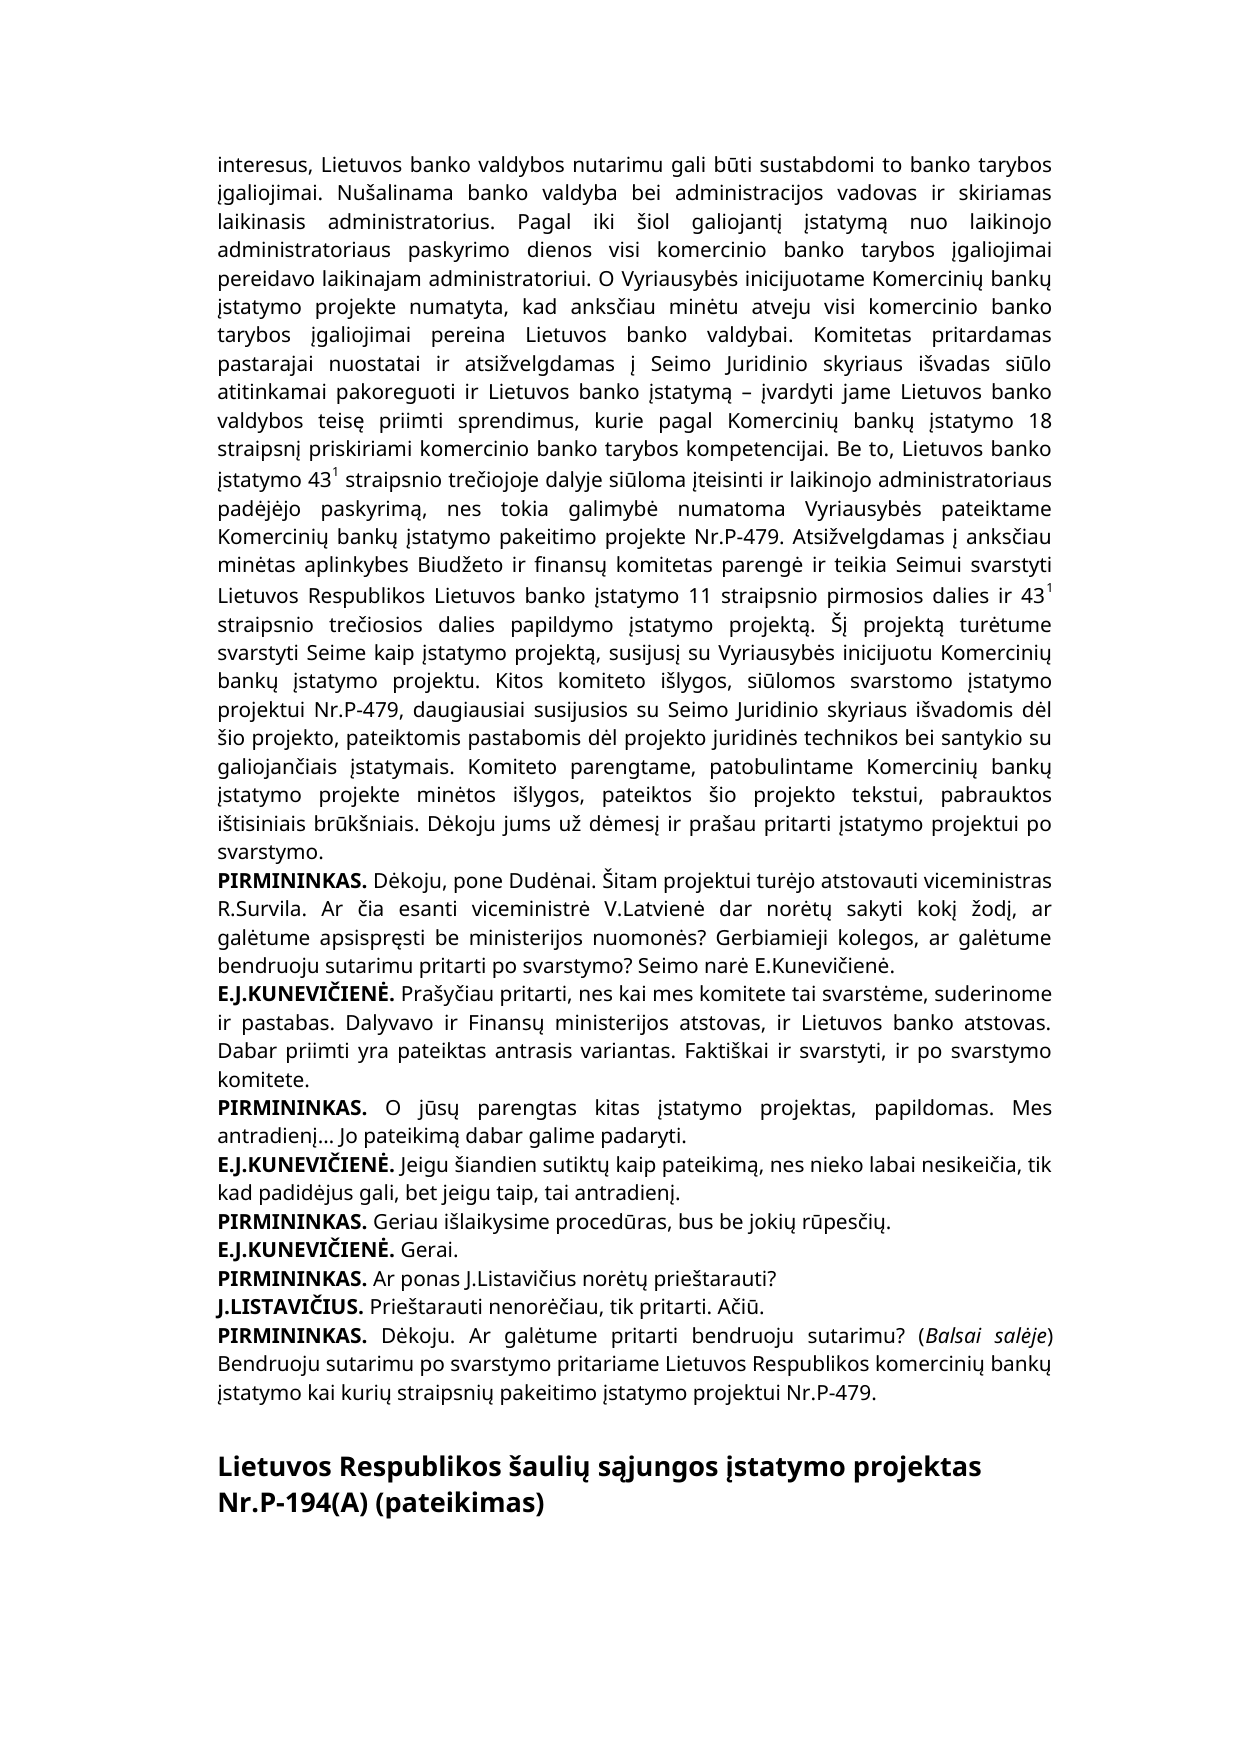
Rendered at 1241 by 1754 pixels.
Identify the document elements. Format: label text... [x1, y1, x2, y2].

text V.DUDĖNAS. Gerbiamieji Seimo nariai, Seimo Biudžeto ir finansų komitetas 1997 m. birželio 18 d. posėdyje dar kartą svarstė Komercinių bankų įstatymo 17, 39, 40, 53 ir 54 straipsnių pakeitimo įstatymo projektą, kurio iniciatorė yra Lietuvos Respublikos Vyriausybė. Seime šis projektas įregistruotas Nr.P-479. Įstatymo projektui buvo pritarta su tam tikromis išlygomis, kurias komitetas taip pat siūlo apsvarstyti Seimui ir atsižvelgti į jas priimant įstatymo projektą. Pirmoji esminė išlyga, kurią komitetas siūlo įvertinti, tai pasiūlymas papildyti dabar galiojantį Lietuvos banko įstatymo projekto 11 straipsnio pirmosios dalies ir 431 straipsnio trečiosios dalies nuostatas, kuriomis mūsų šalies centrinio banko valdybai būtų pavesta vykdyti dar labai svarbią funkciją – perimti iš netekusio įgaliojimų komercinio banko tarybos jos funkcijas ir jas vykdyti. Šio pasiūlymo esmė yra ta, kad tais atvejais, kai iškyla grėsmė patikimai ir stabiliai komercinio banko veiklai, siekiant apsaugoti indėlininkų ir kreditorių interesus, Lietuvos banko valdybos nutarimu gali būti sustabdomi to banko tarybos įgaliojimai. Nušalinama banko valdyba bei administracijos vadovas ir skiriamas laikinasis administratorius. Pagal iki šiol galiojantį įstatymą nuo laikinojo administratoriaus paskyrimo dienos visi komercinio banko tarybos įgaliojimai pereidavo laikinajam administratoriui. O Vyriausybės inicijuotame Komercinių bankų įstatymo projekte numatyta, kad anksčiau minėtu atveju visi komercinio banko tarybos įgaliojimai pereina Lietuvos banko valdybai. Komitetas pritardamas pastarajai nuostatai ir atsižvelgdamas į Seimo Juridinio skyriaus išvadas siūlo atitinkamai pakoreguoti ir Lietuvos banko įstatymą – įvardyti jame Lietuvos banko valdybos teisę priimti sprendimus, kurie pagal Komercinių bankų įstatymo 18 straipsnį priskiriami komercinio banko tarybos kompetencijai. Be to, Lietuvos banko įstatymo 431 straipsnio trečiojoje dalyje siūloma įteisinti ir laikinojo administratoriaus padėjėjo paskyrimą, nes tokia galimybė numatoma Vyriausybės pateiktame Komercinių bankų įstatymo pakeitimo projekte Nr.P-479. Atsižvelgdamas į anksčiau minėtas aplinkybes Biudžeto ir finansų komitetas parengė ir teikia Seimui svarstyti Lietuvos Respublikos Lietuvos banko įstatymo 11 straipsnio pirmosios dalies ir 431 straipsnio trečiosios dalies papildymo įstatymo projektą. Šį projektą turėtume svarstyti Seime kaip įstatymo projektą, susijusį su Vyriausybės inicijuotu Komercinių bankų įstatymo projektu. Kitos komiteto išlygos, siūlomos svarstomo įstatymo projektui Nr.P-479, daugiausiai susijusios su Seimo Juridinio skyriaus išvadomis dėl šio projekto, pateiktomis pastabomis dėl projekto juridinės technikos bei santykio su galiojančiais įstatymais. Komiteto parengtame, patobulintame Komercinių bankų įstatymo projekte minėtos išlygos, pateiktos šio projekto tekstui, pabrauktos ištisiniais brūkšniais. Dėkoju jums už dėmesį ir prašau pritarti įstatymo projektui po svarstymo. [217, 150, 1053, 866]
text PIRMININKAS. Geriau išlaikysime procedūras, bus be jokių rūpesčių. [217, 1207, 1053, 1235]
text E.J.KUNEVIČIENĖ. Jeigu šiandien sutiktų kaip pateikimą, nes nieko labai nesikeičia, tik kad padidėjus gali, bet jeigu taip, tai antradienį. [217, 1150, 1053, 1207]
text E.J.KUNEVIČIENĖ. Prašyčiau pritarti, nes kai mes komitete tai svarstėme, suderinome ir pastabas. Dalyvavo ir Finansų ministerijos atstovas, ir Lietuvos banko atstovas. Dabar priimti yra pateiktas antrasis variantas. Faktiškai ir svarstyti, ir po svarstymo komitete. [217, 979, 1053, 1093]
text PIRMININKAS. Dėkoju, pone Dudėnai. Šitam projektui turėjo atstovauti viceministras R.Survila. Ar čia esanti viceministrė V.Latvienė dar norėtų sakyti kokį žodį, ar galėtume apsispręsti be ministerijos nuomonės? Gerbiamieji kolegos, ar galėtume bendruoju sutarimu pritarti po svarstymo? Seimo narė E.Kunevičienė. [217, 866, 1053, 979]
text J.LISTAVIČIUS. Prieštarauti nenorėčiau, tik pritarti. Ačiū. [217, 1292, 1053, 1321]
text E.J.KUNEVIČIENĖ. Gerai. [217, 1235, 1053, 1264]
text Lietuvos Respublikos šaulių sąjungos įstatymo projektas Nr.P-194(A) (pateikimas) [217, 1447, 1023, 1521]
text PIRMININKAS. Dėkoju. Ar galėtume pritarti bendruoju sutarimu? (Balsai salėje) Bendruoju sutarimu po svarstymo pritariame Lietuvos Respublikos komercinių bankų įstatymo kai kurių straipsnių pakeitimo įstatymo projektui Nr.P-479. [217, 1321, 1053, 1406]
text PIRMININKAS. O jūsų parengtas kitas įstatymo projektas, papildomas. Mes antradienį… Jo pateikimą dabar galime padaryti. [217, 1093, 1053, 1150]
text PIRMININKAS. Ar ponas J.Listavičius norėtų prieštarauti? [217, 1264, 1053, 1292]
